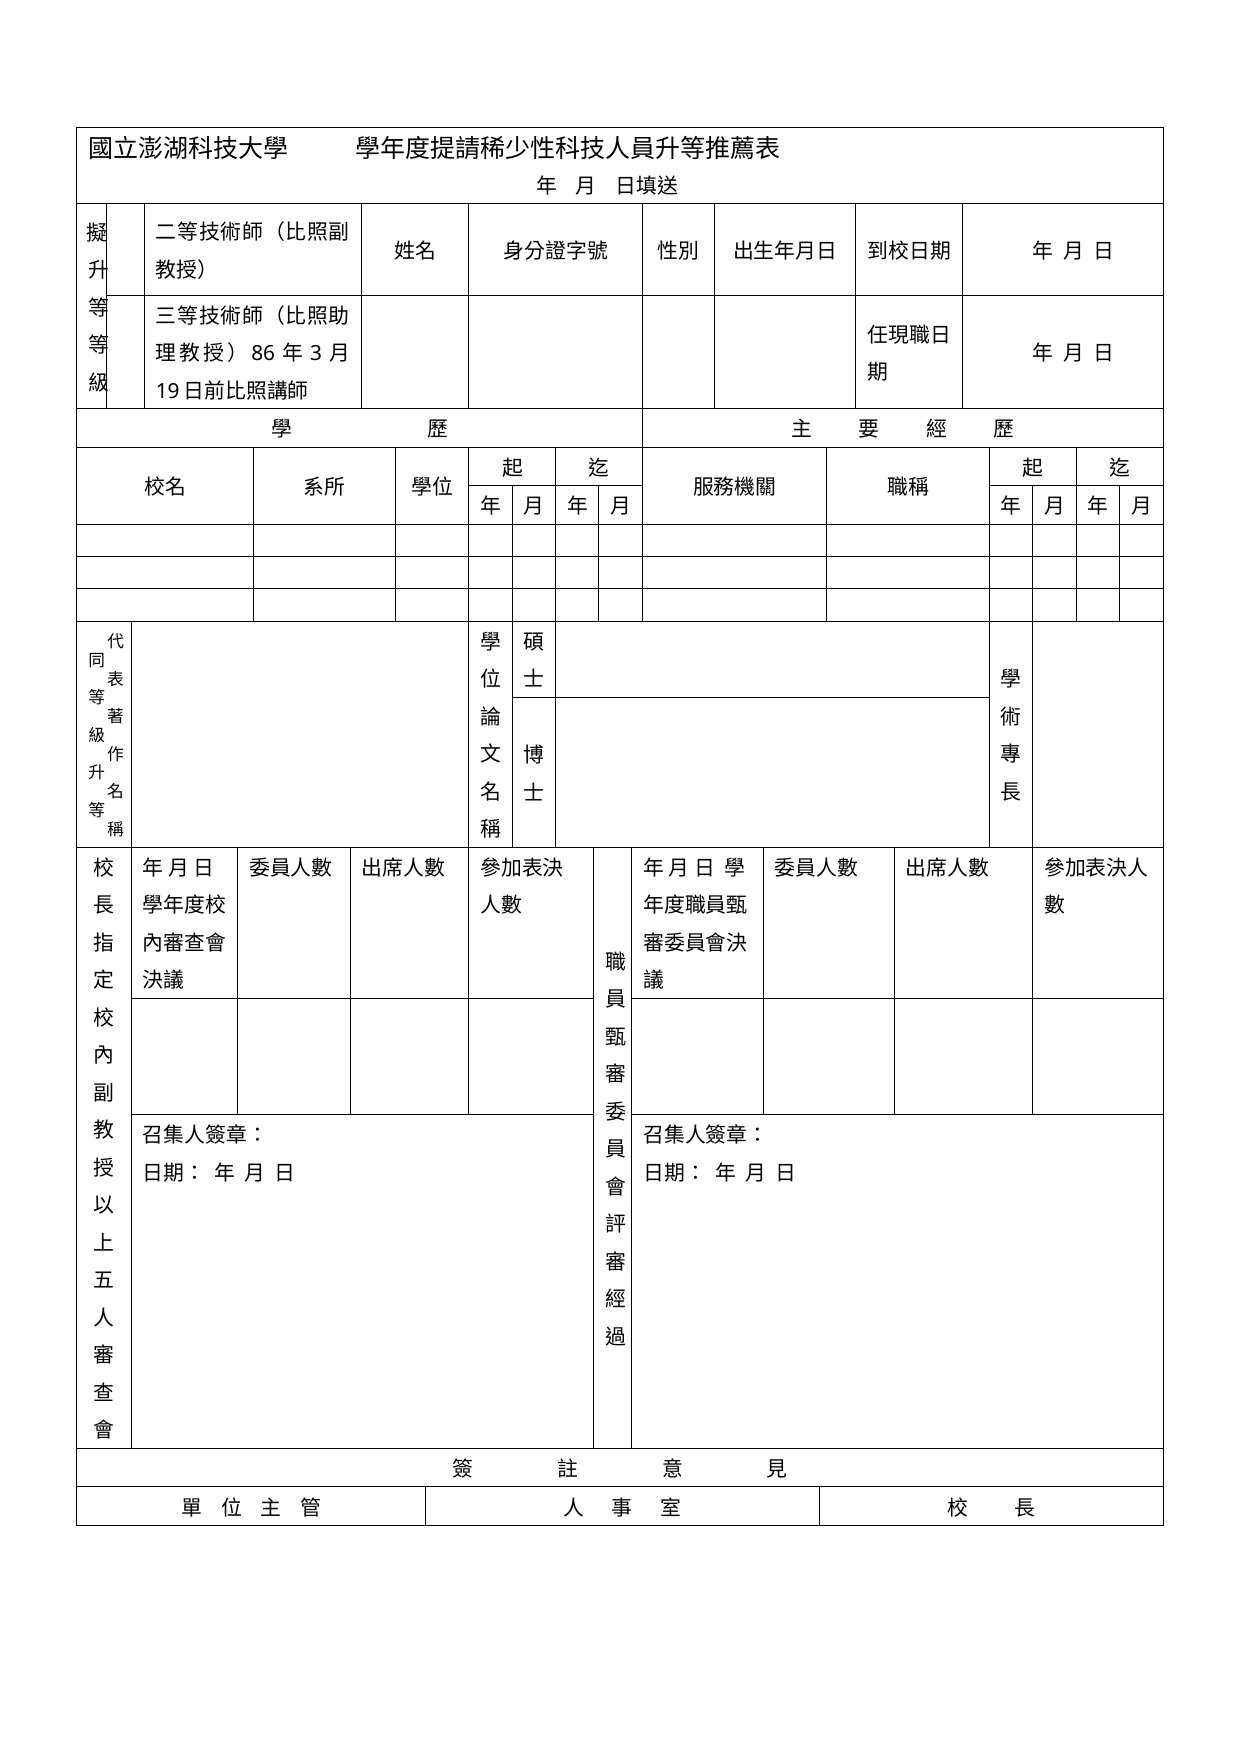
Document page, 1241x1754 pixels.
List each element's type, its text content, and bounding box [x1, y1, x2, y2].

table_cell [827, 525, 989, 556]
table_cell 服務機關 [643, 448, 826, 524]
table_cell 學術專長 [990, 622, 1032, 847]
table_cell 月 [599, 486, 642, 524]
table_cell [396, 525, 468, 556]
table_cell 委員人數 [764, 848, 894, 998]
table_cell [1120, 525, 1163, 556]
table_cell [1077, 589, 1119, 621]
table_cell 簽 註 意 見 [77, 1449, 1163, 1486]
table_cell [556, 622, 989, 697]
table_cell 年 [1077, 486, 1119, 524]
table_cell [107, 204, 144, 294]
table_cell [599, 525, 642, 556]
table_cell [469, 296, 642, 408]
table_cell [1033, 999, 1163, 1113]
table_cell [827, 589, 989, 621]
table_cell [362, 296, 468, 408]
table_cell 擬升等等級 [77, 204, 106, 408]
table_cell 任現職日期 [856, 296, 962, 408]
table_cell [469, 999, 593, 1113]
table_cell [990, 557, 1032, 588]
table_cell 迄 [1077, 448, 1163, 485]
table_cell [513, 525, 555, 556]
table_cell 姓名 [362, 204, 468, 294]
table_cell [513, 589, 555, 621]
table_cell [1033, 622, 1163, 847]
table_cell 學位論文名稱 [469, 622, 512, 847]
table_cell [469, 557, 512, 588]
table_cell 人 事 室 [426, 1487, 819, 1525]
table_cell [827, 557, 989, 588]
table_cell 出生年月日 [715, 204, 855, 294]
table_cell [895, 999, 1032, 1113]
table_cell 出席人數 [895, 848, 1032, 998]
table_cell 年 月 日 [963, 296, 1163, 408]
table_cell [1033, 525, 1076, 556]
table_cell 二等技術師（比照副教授） [145, 204, 361, 294]
table_cell [556, 589, 598, 621]
table_cell [990, 589, 1032, 621]
table_cell 主 要 經 歷 [643, 409, 1163, 447]
table_cell 學 歷 [77, 409, 642, 447]
table_cell [632, 999, 763, 1113]
table_cell [643, 296, 714, 408]
table_cell [556, 557, 598, 588]
table_cell 出席人數 [351, 848, 468, 998]
table_cell 召集人簽章： 日期： 年 月 日 [132, 1115, 593, 1448]
table_cell [238, 999, 350, 1113]
table_cell [469, 525, 512, 556]
table_cell [556, 698, 989, 847]
table_cell [715, 296, 855, 408]
table_cell 代表著作名稱 [106, 622, 131, 847]
table_cell [254, 557, 395, 588]
table_cell 校長指定校內副教授以上五人審查會 [77, 848, 131, 1448]
table_cell 年 [469, 486, 512, 524]
table_cell 同等級升等 [77, 622, 106, 847]
table_cell [599, 589, 642, 621]
table_cell 身分證字號 [469, 204, 642, 294]
table_cell 三等技術師（比照助理教授）86年3月19日前比照講師 [145, 296, 361, 408]
table_cell 系所 [254, 448, 395, 524]
table_cell [556, 525, 598, 556]
table_cell [513, 557, 555, 588]
table_cell 迄 [556, 448, 642, 485]
table_cell 參加表決人數 [1033, 848, 1163, 998]
table_cell 月 [1120, 486, 1163, 524]
table_cell [1120, 557, 1163, 588]
table_cell [1077, 525, 1119, 556]
table_cell 月 [513, 486, 555, 524]
table_cell [1120, 589, 1163, 621]
table_cell [643, 557, 826, 588]
table_cell 起 [469, 448, 555, 485]
table_cell 年 [990, 486, 1032, 524]
table_cell [107, 296, 144, 408]
table_header 國立澎湖科技大學 學年度提請稀少性科技人員升等推薦表 年 月 日填送 [77, 128, 1163, 203]
table_cell [132, 999, 237, 1113]
table_cell 性別 [643, 204, 714, 294]
table_cell 碩士 [513, 622, 555, 697]
table_cell [396, 557, 468, 588]
table_cell 學位 [396, 448, 468, 524]
table_cell 召集人簽章： 日期： 年 月 日 [632, 1115, 1163, 1448]
table_cell [599, 557, 642, 588]
table_cell [990, 525, 1032, 556]
table_cell 起 [990, 448, 1076, 485]
table_cell 到校日期 [856, 204, 962, 294]
table_cell [77, 525, 253, 556]
table_cell 參加表決人數 [469, 848, 593, 998]
table_cell [132, 622, 468, 847]
table_cell 年 [556, 486, 598, 524]
table_cell 職稱 [827, 448, 989, 524]
table_cell 單 位 主 管 [77, 1487, 425, 1525]
table_cell [643, 525, 826, 556]
table_cell [254, 525, 395, 556]
table_cell 年 月 日 [963, 204, 1163, 294]
table_cell 年 月 日 學年度職員甄審委員會決議 [632, 848, 763, 998]
table_cell [396, 589, 468, 621]
table_cell 校名 [77, 448, 253, 524]
table_cell 年 月 日 學年度校內審查會決議 [132, 848, 237, 998]
table_cell [77, 557, 253, 588]
table_cell [1077, 557, 1119, 588]
table_cell [1033, 589, 1076, 621]
table_cell 委員人數 [238, 848, 350, 998]
table_cell [77, 589, 253, 621]
table_cell 校 長 [820, 1487, 1163, 1525]
table_cell 月 [1033, 486, 1076, 524]
table_cell [254, 589, 395, 621]
table_cell 職員甄審委員會評審經過 [594, 848, 631, 1448]
table_cell [469, 589, 512, 621]
table_cell [764, 999, 894, 1113]
table_cell [643, 589, 826, 621]
table_cell [1033, 557, 1076, 588]
table_cell [351, 999, 468, 1113]
table_cell 博士 [513, 698, 555, 847]
